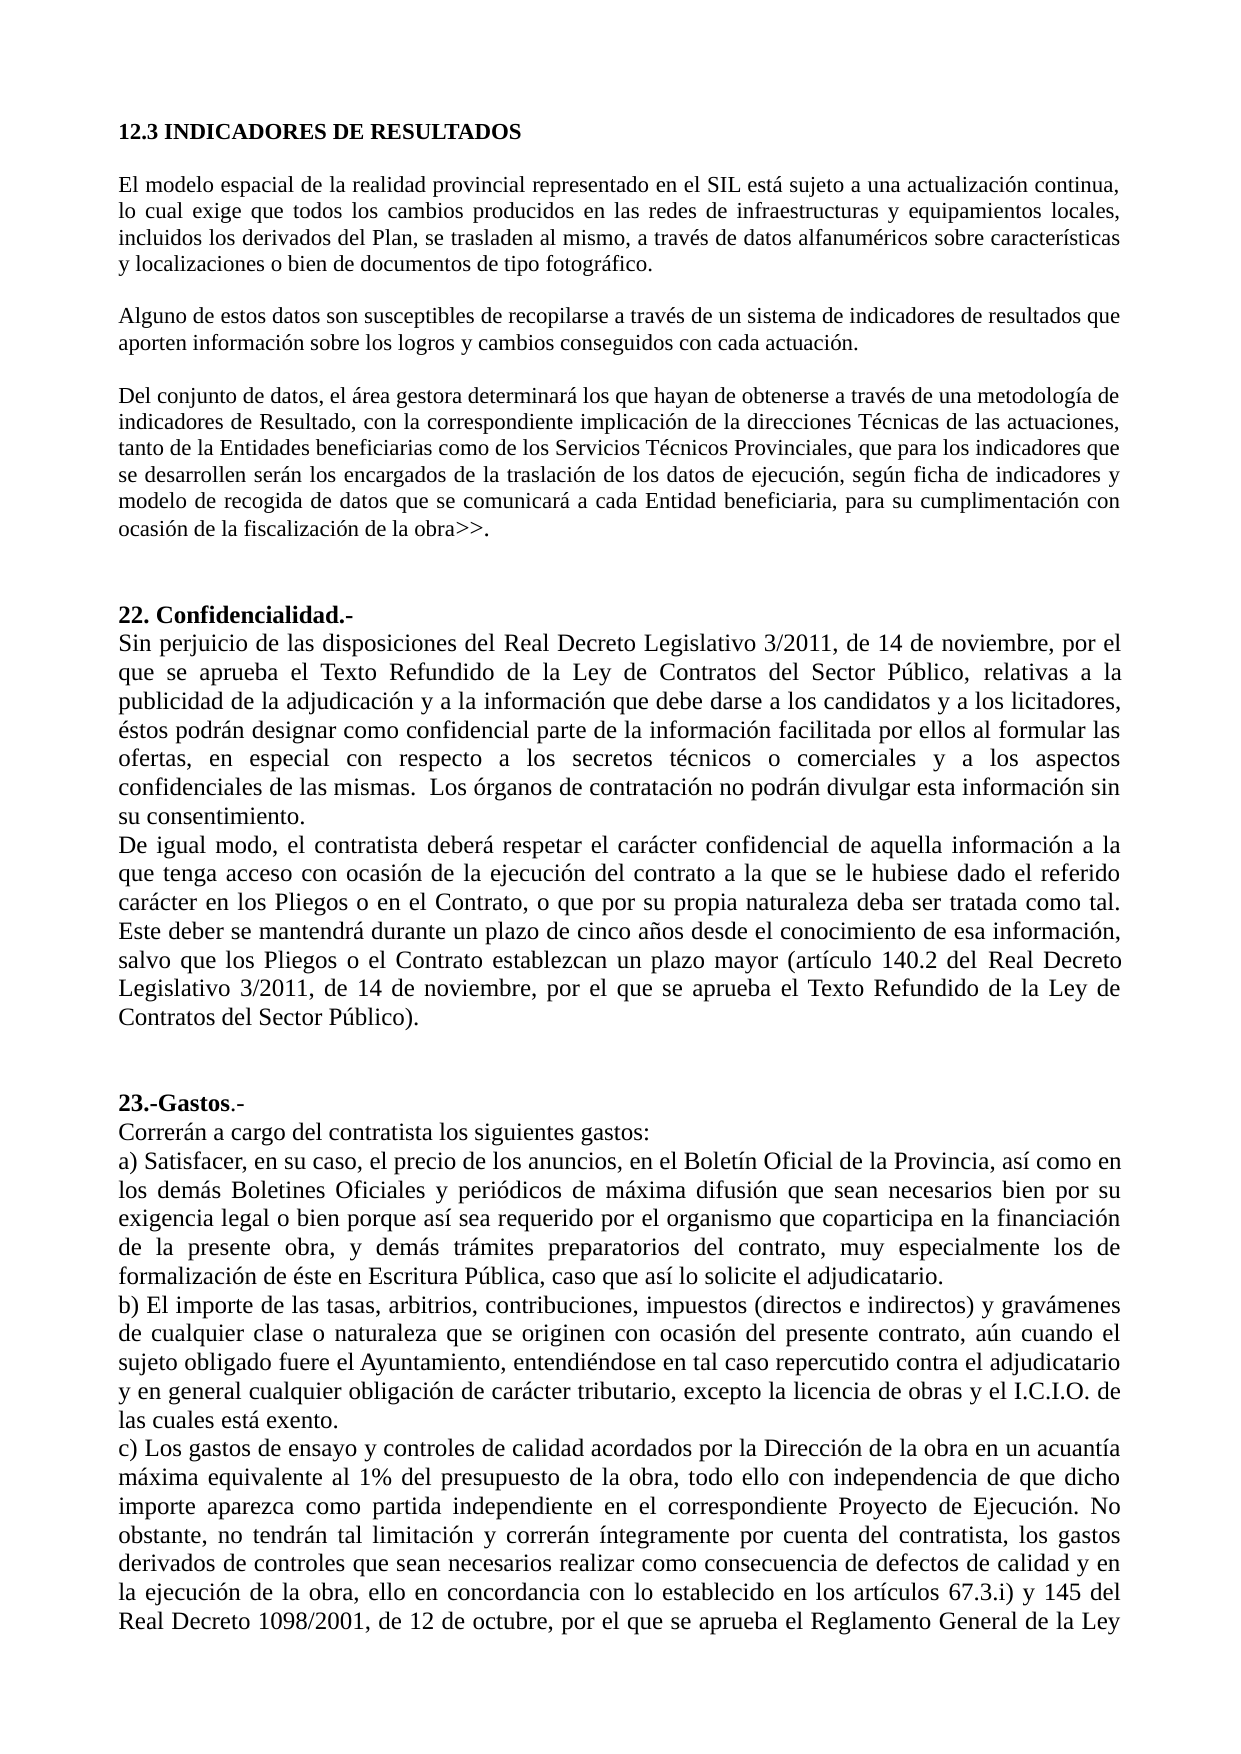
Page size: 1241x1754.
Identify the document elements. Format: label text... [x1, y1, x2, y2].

text b) El importe de las tasas, arbitrios, contribuciones, impuestos (directos e indirectos) y gravámenes de cualquier clase o naturaleza que se originen con ocasión del presente contrato, aún cuando el sujeto obligado fuere el Ayuntamiento, entendiéndose en tal caso repercutido contra el adjudicatario y en general cualquier obligación de carácter tributario, excepto la licencia de obras y el I.C.I.O. de las cuales está exento. [118, 1290, 1122, 1433]
text c) Los gastos de ensayo y controles de calidad acordados por la Dirección de la obra en un acuantía máxima equivalente al 1% del presupuesto de la obra, todo ello con independencia de que dicho importe aparezca como partida independiente en el correspondiente Proyecto de Ejecución. No obstante, no tendrán tal limitación y correrán íntegramente por cuenta del contratista, los gastos derivados de controles que sean necesarios realizar como consecuencia de defectos de calidad y en la ejecución de la obra, ello en concordancia con lo establecido en los artículos 67.3.i) y 145 del Real Decreto 1098/2001, de 12 de octubre, por el que se aprueba el Reglamento General de la Ley [118, 1433, 1122, 1635]
text 23.-Gastos.- [118, 1088, 1122, 1117]
text El modelo espacial de la realidad provincial representado en el SIL está sujeto a una actualización continua, lo cual exige que todos los cambios producidos en las redes de infraestructuras y equipamientos locales, incluidos los derivados del Plan, se trasladen al mismo, a través de datos alfanuméricos sobre características y localizaciones o bien de documentos de tipo fotográfico. [118, 171, 1122, 276]
text Correrán a cargo del contratista los siguientes gastos: [118, 1117, 1122, 1146]
text Alguno de estos datos son susceptibles de recopilarse a través de un sistema de indicadores de resultados que aporten información sobre los logros y cambios conseguidos con cada actuación. [118, 303, 1122, 355]
text Sin perjuicio de las disposiciones del Real Decreto Legislativo 3/2011, de 14 de noviembre, por el que se aprueba el Texto Refundido de la Ley de Contratos del Sector Público, relativas a la publicidad de la adjudicación y a la información que debe darse a los candidatos y a los licitadores, éstos podrán designar como confidencial parte de la información facilitada por ellos al formular las ofertas, en especial con respecto a los secretos técnicos o comerciales y a los aspectos confidenciales de las mismas. Los órganos de contratación no podrán divulgar esta información sin su consentimiento. [118, 628, 1122, 830]
text De igual modo, el contratista deberá respetar el carácter confidencial de aquella información a la que tenga acceso con ocasión de la ejecución del contrato a la que se le hubiese dado el referido carácter en los Pliegos o en el Contrato, o que por su propia naturaleza deba ser tratada como tal. Este deber se mantendrá durante un plazo de cinco años desde el conocimiento de esa información, salvo que los Pliegos o el Contrato establezcan un plazo mayor (artículo 140.2 del Real Decreto Legislativo 3/2011, de 14 de noviembre, por el que se aprueba el Texto Refundido de la Ley de Contratos del Sector Público). [118, 830, 1122, 1031]
text 22. Confidencialidad.- [118, 600, 1122, 628]
text a) Satisfacer, en su caso, el precio de los anuncios, en el Boletín Oficial de la Provincia, así como en los demás Boletines Oficiales y periódicos de máxima difusión que sean necesarios bien por su exigencia legal o bien porque así sea requerido por el organismo que coparticipa en la financiación de la presente obra, y demás trámites preparatorios del contrato, muy especialmente los de formalización de éste en Escritura Pública, caso que así lo solicite el adjudicatario. [118, 1146, 1122, 1290]
text Del conjunto de datos, el área gestora determinará los que hayan de obtenerse a través de una metodología de indicadores de Resultado, con la correspondiente implicación de la direcciones Técnicas de las actuaciones, tanto de la Entidades beneficiarias como de los Servicios Técnicos Provinciales, que para los indicadores que se desarrollen serán los encargados de la traslación de los datos de ejecución, según ficha de indicadores y modelo de recogida de datos que se comunicará a cada Entidad beneficiaria, para su cumplimentación con ocasión de la fiscalización de la obra>>. [118, 382, 1122, 542]
text 12.3 INDICADORES DE RESULTADOS [118, 118, 1122, 144]
